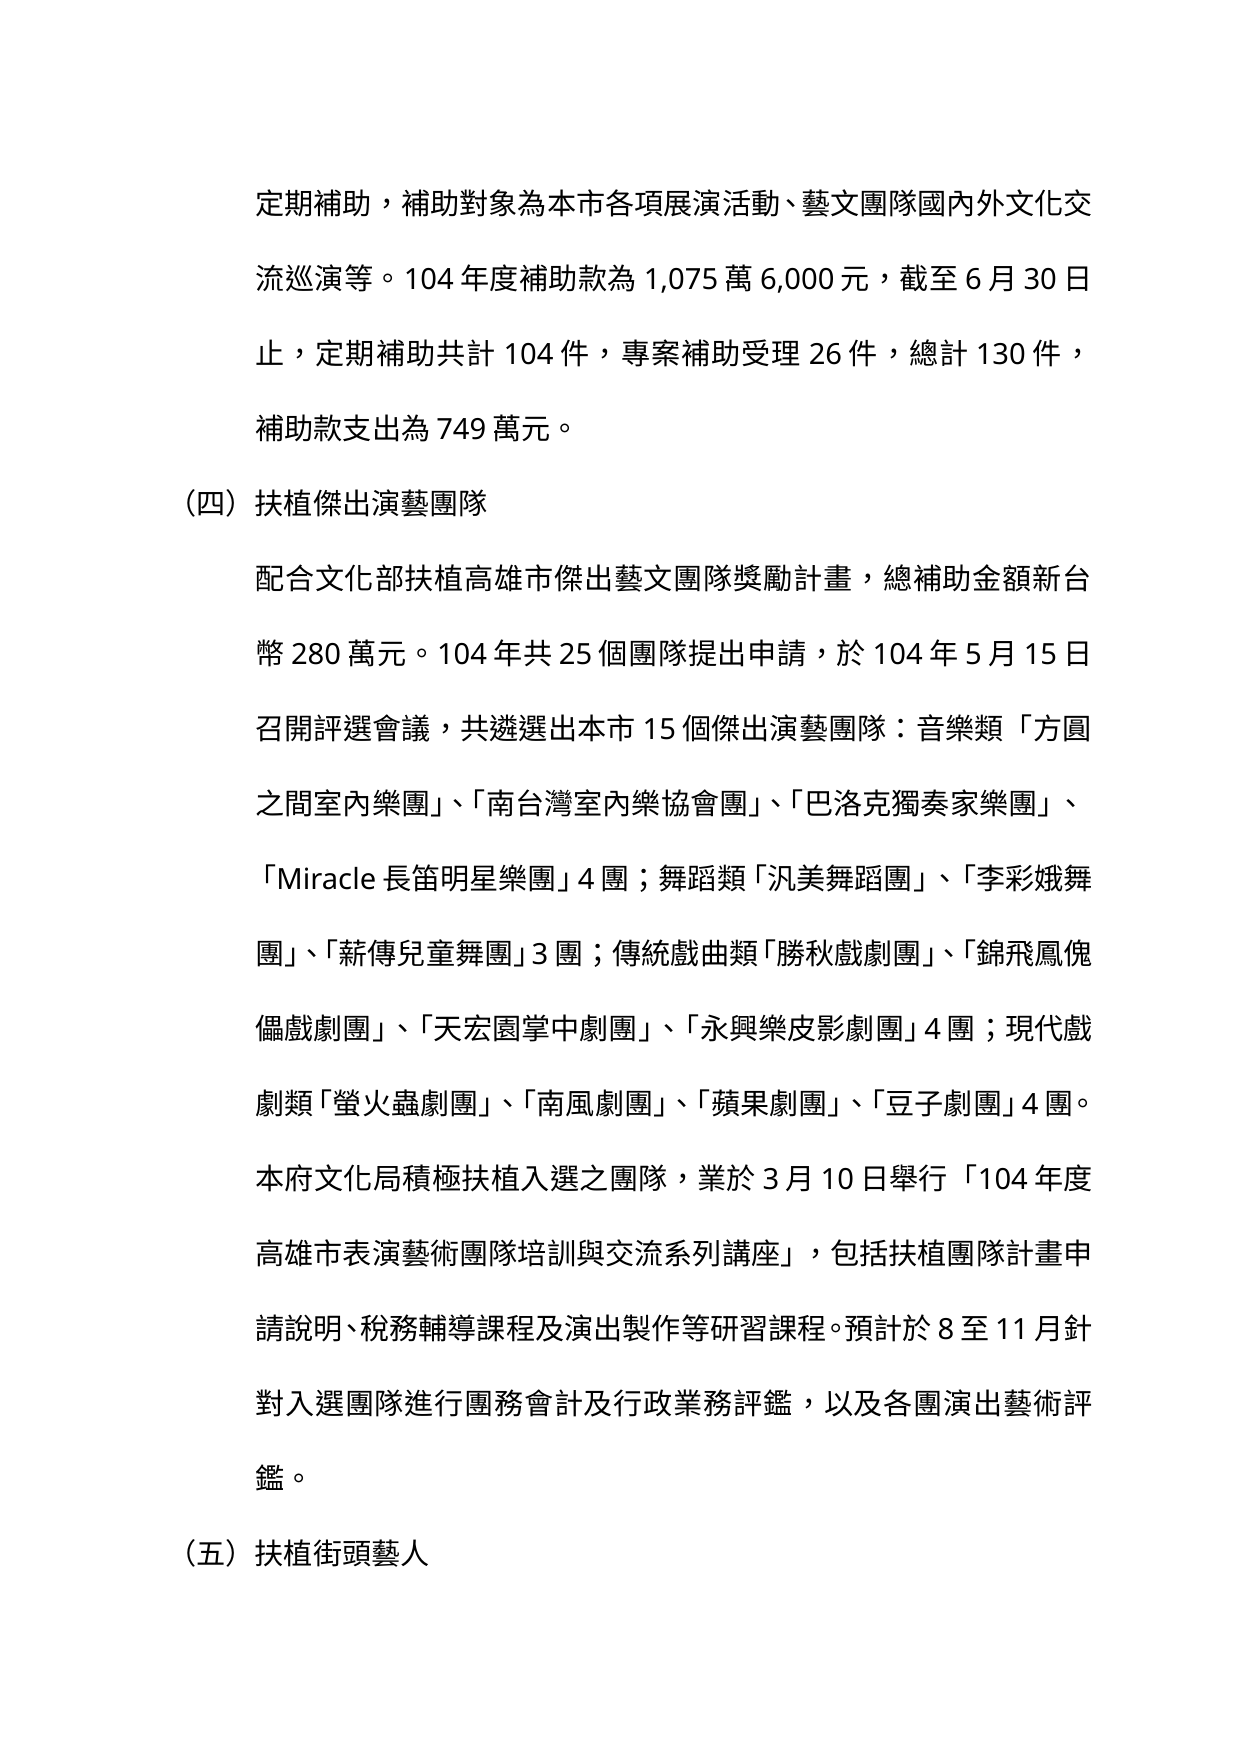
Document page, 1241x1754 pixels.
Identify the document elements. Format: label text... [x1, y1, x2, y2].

text 定期補助，補助對象為本市各項展演活動、藝文團隊國內外文化交流巡演等。104年度補助款為1,075萬6,000元，截至6月30日止，定期補助共計104件，專案補助受理26件，總計130件，補助款支出為749萬元。 [255, 164, 1092, 464]
text （五）扶植街頭藝人 [148, 1514, 1092, 1589]
text 配合文化部扶植高雄市傑出藝文團隊獎勵計畫，總補助金額新台幣280萬元。104年共25個團隊提出申請，於104年5月15日召開評選會議，共遴選出本市15個傑出演藝團隊：音樂類「方圓之間室內樂團」、「南台灣室內樂協會團」、「巴洛克獨奏家樂團」、「Miracle長笛明星樂團」4團；舞蹈類「汎美舞蹈團」、「李彩娥舞團」、「薪傳兒童舞團」3團；傳統戲曲類「勝秋戲劇團」、「錦飛鳳傀儡戲劇團」、「天宏園掌中劇團」、「永興樂皮影劇團」4團；現代戲劇類「螢火蟲劇團」、「南風劇團」、「蘋果劇團」、「豆子劇團」4團。本府文化局積極扶植入選之團隊，業於3月10日舉行「104年度高雄市表演藝術團隊培訓與交流系列講座」，包括扶植團隊計畫申請說明、稅務輔導課程及演出製作等研習課程。預計於8至11月針對入選團隊進行團務會計及行政業務評鑑，以及各團演出藝術評鑑。 [255, 539, 1092, 1514]
text （四）扶植傑出演藝團隊 [148, 464, 1092, 539]
